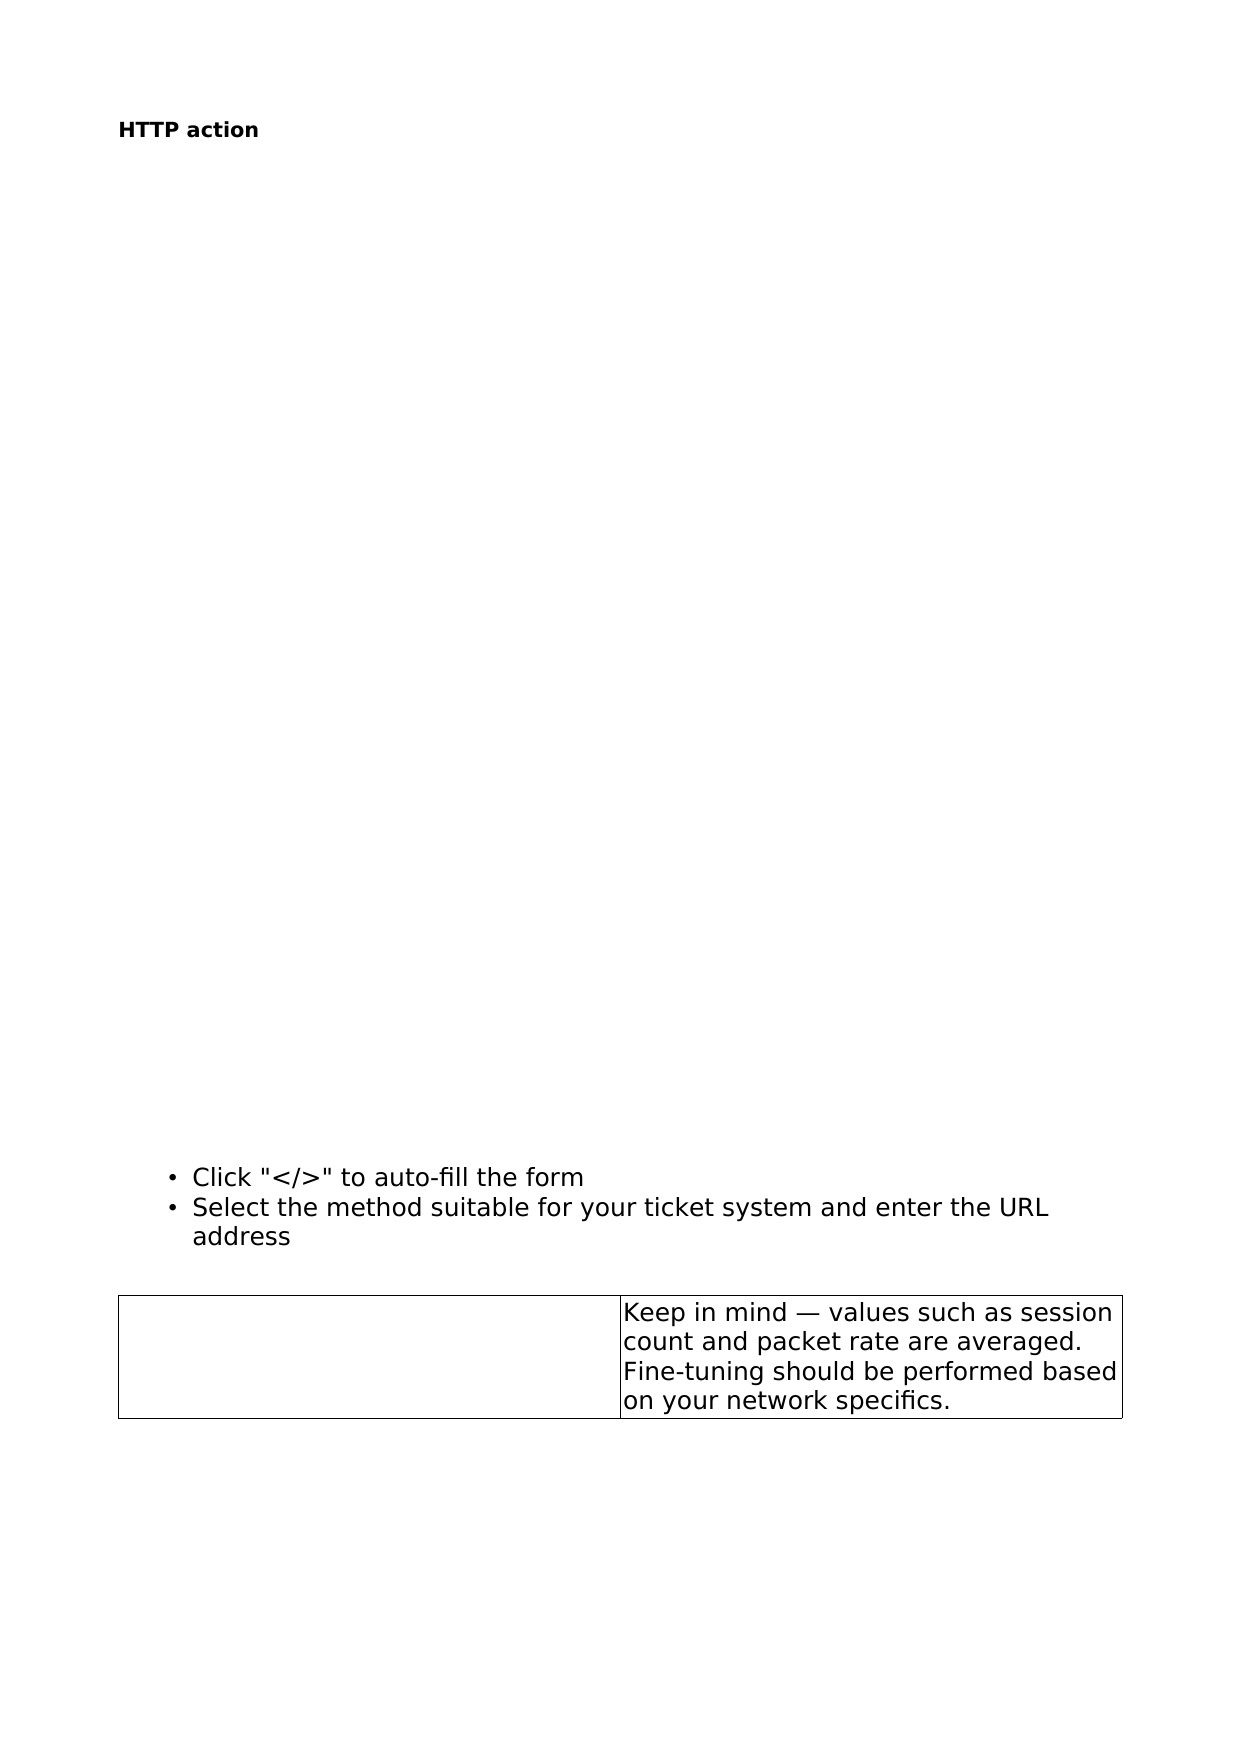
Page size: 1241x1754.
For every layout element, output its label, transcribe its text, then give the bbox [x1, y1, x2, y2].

list Click "</>" to auto-fill the form [177, 1163, 1122, 1193]
list Select the method suitable for your ticket system and enter the URL address [177, 1193, 1122, 1251]
subtitle HTTP action [118, 118, 1122, 142]
table_header [119, 1296, 620, 1418]
table_header Keep in mind — values such as session count and packet rate are averaged. Fine-tuning should be performed based on your network specifics. [621, 1296, 1122, 1418]
